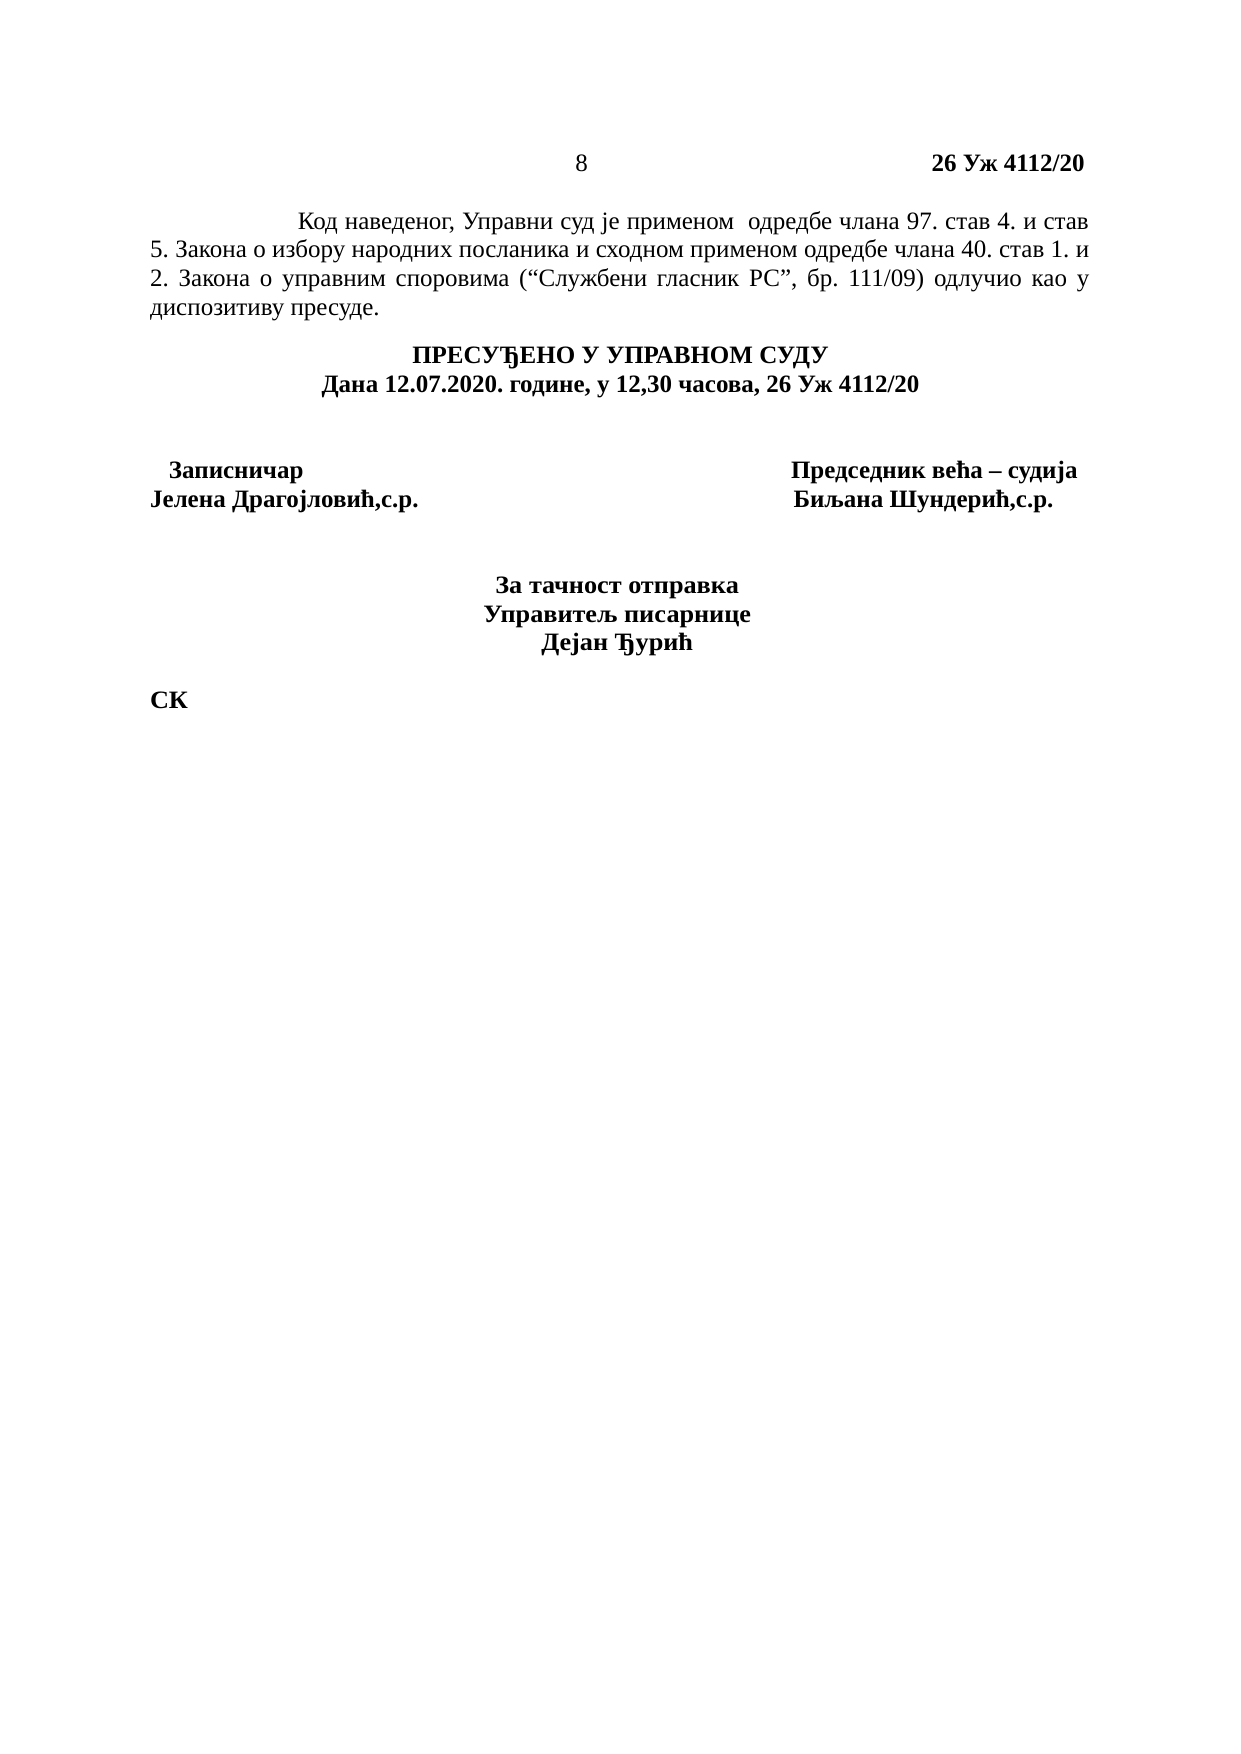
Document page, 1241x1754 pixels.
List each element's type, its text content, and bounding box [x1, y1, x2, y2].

text Јелена Драгојловић,с.р. Биљана Шундерић,с.р. [150, 484, 1091, 512]
text Дана 12.07.2020. године, у 12,30 часова, 26 Уж 4112/20 [150, 369, 1091, 397]
text Дејан Ђурић [150, 627, 1091, 656]
text Записничар Председник већа – судија [150, 455, 1091, 484]
text Код наведеног, Управни суд је применом одредбе члана 97. став 4. и став 5. Закона о избору народних посланика и сходном применом одредбе члана 40. став 1. и 2. Закона о управним споровима (“Службени гласник РС”, бр. 111/09) одлучио као у диспозитиву пресуде. [150, 206, 1091, 321]
text За тачност отправка [150, 570, 1091, 599]
text СК [150, 685, 1091, 714]
text Управитељ писарнице [150, 599, 1091, 627]
text ПРЕСУЂЕНО У УПРАВНОМ СУДУ [150, 340, 1091, 369]
